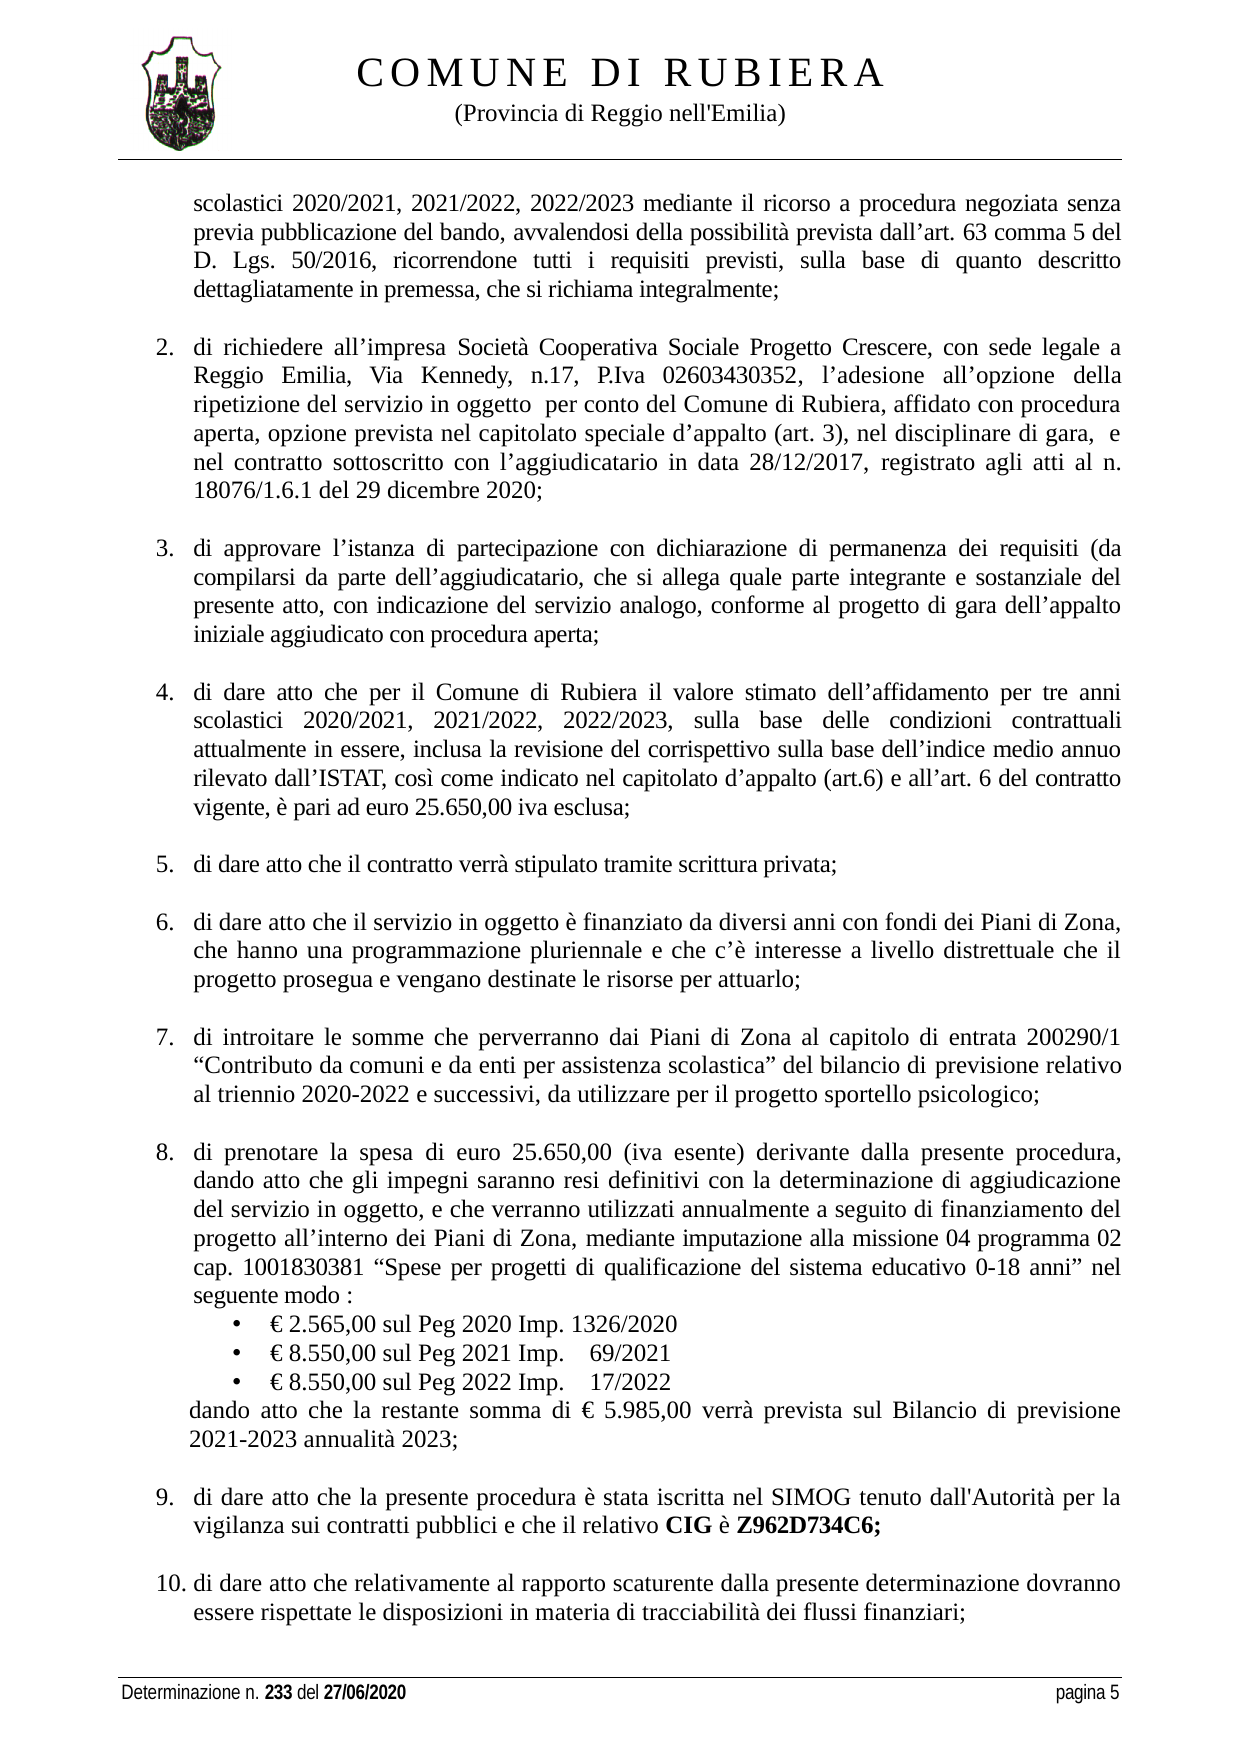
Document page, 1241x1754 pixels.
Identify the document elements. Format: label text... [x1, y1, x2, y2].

list dando atto che la restante somma di € 5.985,00 verrà prevista sul Bilancio di previsione 2021-2023 annualità 2023; [153, 1396, 1122, 1453]
list scolastici 2020/2021, 2021/2022, 2022/2023 mediante il ricorso a procedura negoziata senza previa pubblicazione del bando, avvalendosi della possibilità prevista dall’art. 63 comma 5 del D. Lgs. 50/2016, ricorrendone tutti i requisiti previsti, sulla base di quanto descritto dettagliatamente in premessa, che si richiama integralmente; [156, 188, 1122, 303]
list di dare atto che per il Comune di Rubiera il valore stimato dell’affidamento per tre anni scolastici 2020/2021, 2021/2022, 2022/2023, sulla base delle condizioni contrattuali attualmente in essere, inclusa la revisione del corrispettivo sulla base dell’indice medio annuo rilevato dall’ISTAT, così come indicato nel capitolato d’appalto (art.6) e all’art. 6 del contratto vigente, è pari ad euro 25.650,00 iva esclusa; [156, 677, 1122, 821]
list di introitare le somme che perverranno dai Piani di Zona al capitolo di entrata 200290/1 “Contributo da comuni e da enti per assistenza scolastica” del bilancio di previsione relativo al triennio 2020-2022 e successivi, da utilizzare per il progetto sportello psicologico; [156, 1022, 1122, 1108]
list di dare atto che il contratto verrà stipulato tramite scrittura privata; [156, 849, 1122, 878]
list € 8.550,00 sul Peg 2022 Imp. 17/2022 [232, 1367, 1122, 1396]
list di richiedere all’impresa Società Cooperativa Sociale Progetto Crescere, con sede legale a Reggio Emilia, Via Kennedy, n.17, P.Iva 02603430352, l’adesione all’opzione della ripetizione del servizio in oggetto per conto del Comune di Rubiera, affidato con procedura aperta, opzione prevista nel capitolato speciale d’appalto (art. 3), nel disciplinare di gara, e nel contratto sottoscritto con l’aggiudicatario in data 28/12/2017, registrato agli atti al n. 18076/1.6.1 del 29 dicembre 2020; [156, 332, 1122, 504]
list di approvare l’istanza di partecipazione con dichiarazione di permanenza dei requisiti (da compilarsi da parte dell’aggiudicatario, che si allega quale parte integrante e sostanziale del presente atto, con indicazione del servizio analogo, conforme al progetto di gara dell’appalto iniziale aggiudicato con procedura aperta; [156, 533, 1122, 648]
list € 2.565,00 sul Peg 2020 Imp. 1326/2020 [232, 1309, 1122, 1338]
list € 8.550,00 sul Peg 2021 Imp. 69/2021 [232, 1338, 1122, 1367]
list di dare atto che relativamente al rapporto scaturente dalla presente determinazione dovranno essere rispettate le disposizioni in materia di tracciabilità dei flussi finanziari; [156, 1568, 1122, 1626]
list di dare atto che il servizio in oggetto è finanziato da diversi anni con fondi dei Piani di Zona, che hanno una programmazione pluriennale e che c’è interesse a livello distrettuale che il progetto prosegua e vengano destinate le risorse per attuarlo; [156, 907, 1122, 993]
picture [129, 28, 232, 151]
list di prenotare la spesa di euro 25.650,00 (iva esente) derivante dalla presente procedura, dando atto che gli impegni saranno resi definitivi con la determinazione di aggiudicazione del servizio in oggetto, e che verranno utilizzati annualmente a seguito di finanziamento del progetto all’interno dei Piani di Zona, mediante imputazione alla missione 04 programma 02 cap. 1001830381 “Spese per progetti di qualificazione del sistema educativo 0-18 anni” nel seguente modo : [156, 1137, 1122, 1309]
list di dare atto che la presente procedura è stata iscritta nel SIMOG tenuto dall'Autorità per la vigilanza sui contratti pubblici e che il relativo CIG è Z962D734C6; [156, 1482, 1122, 1539]
